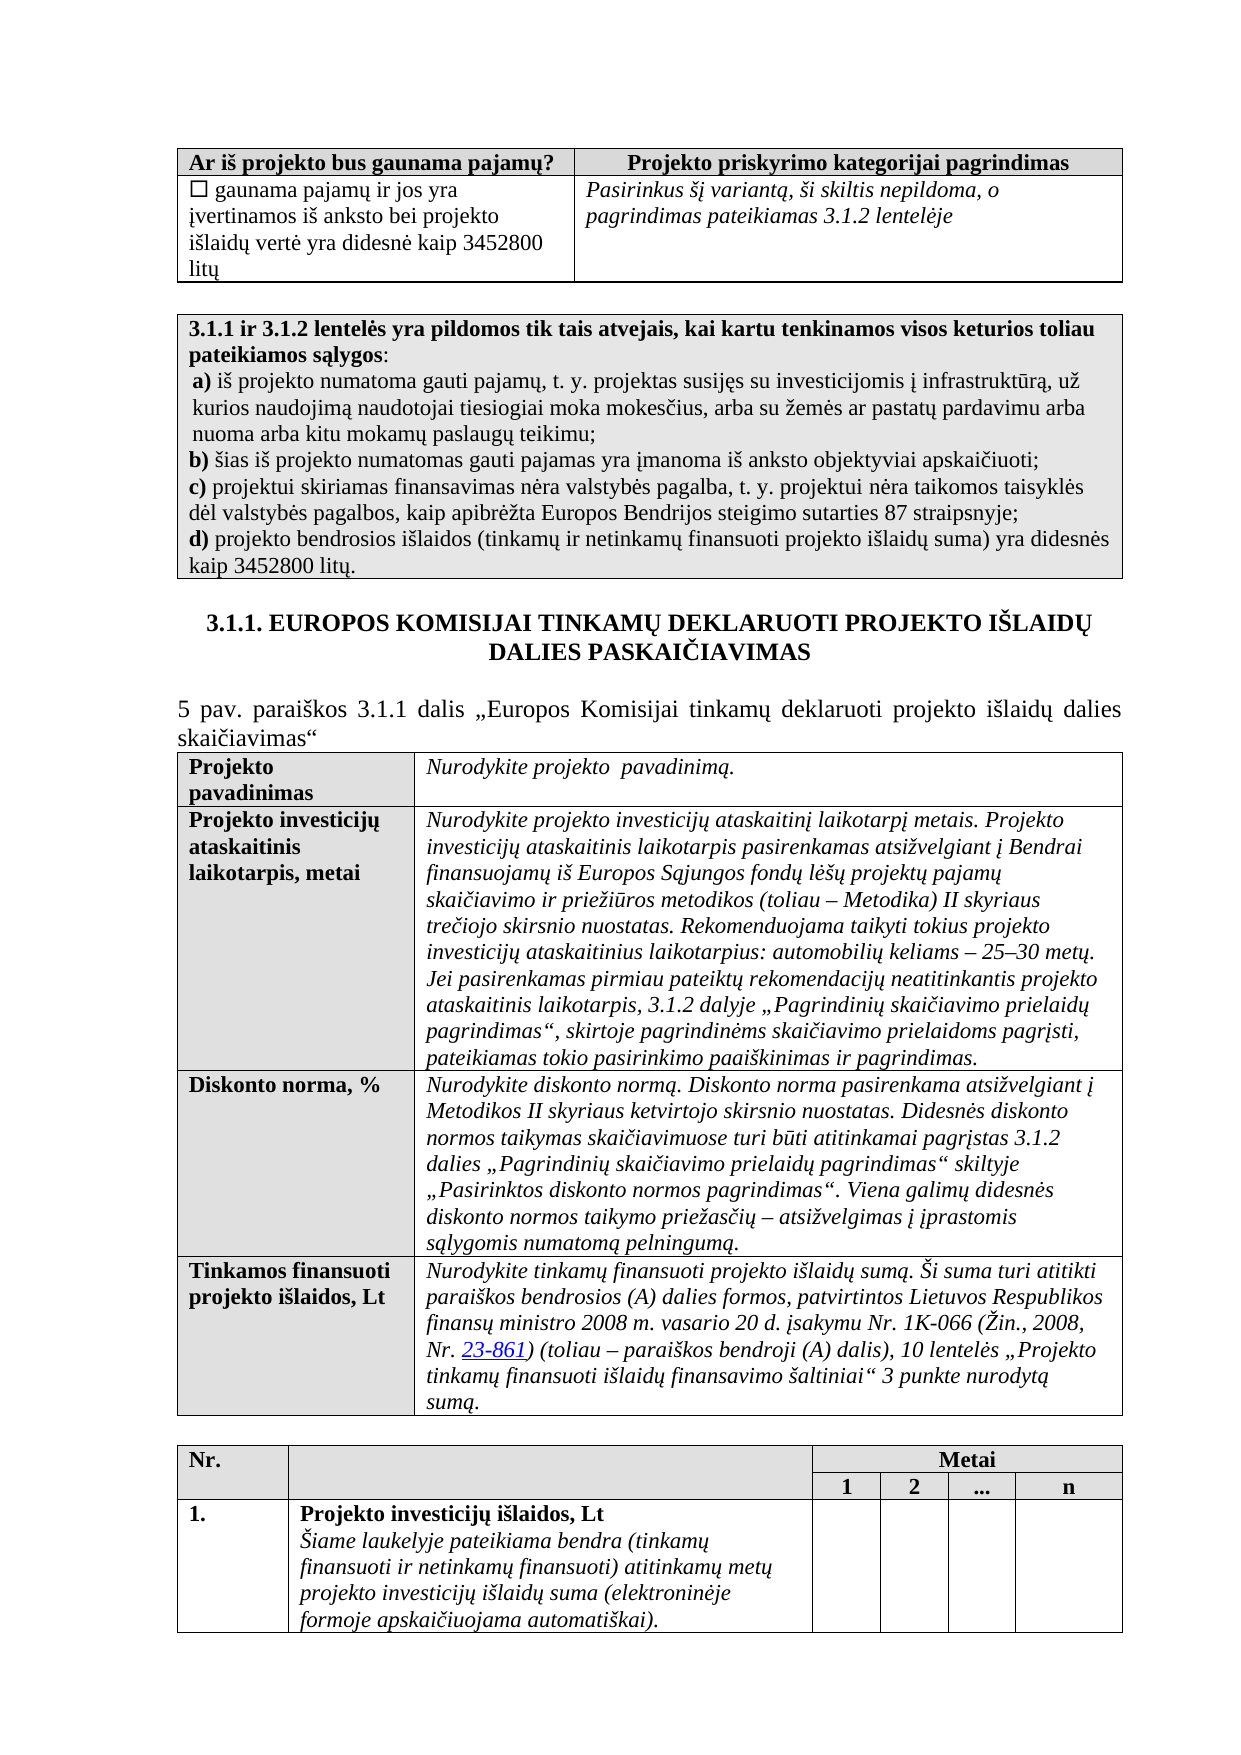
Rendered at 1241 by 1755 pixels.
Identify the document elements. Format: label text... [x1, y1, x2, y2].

table_cell [813, 1500, 880, 1632]
text 5 pav. paraiškos 3.1.1 dalis „Europos Komisijai tinkamų deklaruoti projekto išlaidų dalies skaičiavimas“ [177, 694, 1122, 752]
table_cell 2 [881, 1473, 948, 1499]
table_cell [881, 1500, 948, 1632]
table_header Projekto pavadinimas [178, 753, 414, 806]
table_header [289, 1446, 812, 1499]
text 3.1.1. Europos Komisijai tinkamų deklaruoti projekto išlaidų dalies paskaičiavimas [177, 608, 1122, 666]
table_cell [1016, 1500, 1122, 1632]
table_cell [] gaunama pajamų ir jos yra įvertinamos iš anksto bei projekto išlaidų vertė yra didesnė kaip 3452800 litų [178, 176, 574, 281]
table_cell [949, 1500, 1015, 1632]
table_cell n [1016, 1473, 1122, 1499]
table_cell Nurodykite diskonto normą. Diskonto norma pasirenkama atsižvelgiant į Metodikos II skyriaus ketvirtojo skirsnio nuostatas. Didesnės diskonto normos taikymas skaičiavimuose turi būti atitinkamai pagrįstas 3.1.2 dalies „Pagrindinių skaičiavimo prielaidų pagrindimas“ skiltyje „Pasirinktos diskonto normos pagrindimas“. Viena galimų didesnės diskonto normos taikymo priežasčių – atsižvelgimas į įprastomis sąlygomis numatomą pelningumą. [415, 1071, 1122, 1256]
table_cell Diskonto norma, % [178, 1071, 414, 1256]
table_header Nr. [178, 1446, 288, 1499]
table_header Projekto priskyrimo kategorijai pagrindimas [575, 149, 1122, 175]
table_header Metai [813, 1446, 1122, 1472]
table_header Ar iš projekto bus gaunama pajamų? [178, 149, 574, 175]
table_cell Tinkamos finansuoti projekto išlaidos, Lt [178, 1257, 414, 1415]
table_cell Pasirinkus šį variantą, ši skiltis nepildoma, o pagrindimas pateikiamas 3.1.2 lentelėje [575, 176, 1122, 281]
table_header Nurodykite projekto pavadinimą. [415, 753, 1122, 806]
table_cell Nurodykite tinkamų finansuoti projekto išlaidų sumą. Ši suma turi atitikti paraiškos bendrosios (A) dalies formos, patvirtintos Lietuvos Respublikos finansų ministro 2008 m. vasario 20 d. įsakymu Nr. 1K-066 (Žin., 2008, Nr. 23-861) (toliau – paraiškos bendroji (A) dalis), 10 lentelės „Projekto tinkamų finansuoti išlaidų finansavimo šaltiniai“ 3 punkte nurodytą sumą. [415, 1257, 1122, 1415]
table_header 3.1.1 ir 3.1.2 lentelės yra pildomos tik tais atvejais, kai kartu tenkinamos visos keturios toliau pateikiamos sąlygos: a) iš projekto numatoma gauti pajamų, t. y. projektas susijęs su investicijomis į infrastruktūrą, už kurios naudojimą naudotojai tiesiogiai moka mokesčius, arba su žemės ar pastatų pardavimu arba nuoma arba kitu mokamų paslaugų teikimu; b) šias iš projekto numatomas gauti pajamas yra įmanoma iš anksto objektyviai apskaičiuoti; c) projektui skiriamas finansavimas nėra valstybės pagalba, t. y. projektui nėra taikomos taisyklės dėl valstybės pagalbos, kaip apibrėžta Europos Bendrijos steigimo sutarties 87 straipsnyje; d) projekto bendrosios išlaidos (tinkamų ir netinkamų finansuoti projekto išlaidų suma) yra didesnės kaip 3452800 litų. [178, 315, 1122, 578]
table_cell ... [949, 1473, 1015, 1499]
table_cell Projekto investicijų išlaidos, Lt Šiame laukelyje pateikiama bendra (tinkamų finansuoti ir netinkamų finansuoti) atitinkamų metų projekto investicijų išlaidų suma (elektroninėje formoje apskaičiuojama automatiškai). [289, 1500, 812, 1632]
table_cell 1 [813, 1473, 880, 1499]
table_cell Nurodykite projekto investicijų ataskaitinį laikotarpį metais. Projekto investicijų ataskaitinis laikotarpis pasirenkamas atsižvelgiant į Bendrai finansuojamų iš Europos Sąjungos fondų lėšų projektų pajamų skaičiavimo ir priežiūros metodikos (toliau – Metodika) II skyriaus trečiojo skirsnio nuostatas. Rekomenduojama taikyti tokius projekto investicijų ataskaitinius laikotarpius: automobilių keliams – 25–30 metų. Jei pasirenkamas pirmiau pateiktų rekomendacijų neatitinkantis projekto ataskaitinis laikotarpis, 3.1.2 dalyje „Pagrindinių skaičiavimo prielaidų pagrindimas“, skirtoje pagrindinėms skaičiavimo prielaidoms pagrįsti, pateikiamas tokio pasirinkimo paaiškinimas ir pagrindimas. [415, 807, 1122, 1070]
table_cell Projekto investicijų ataskaitinis laikotarpis, metai [178, 807, 414, 1070]
table_cell 1. [178, 1500, 288, 1632]
